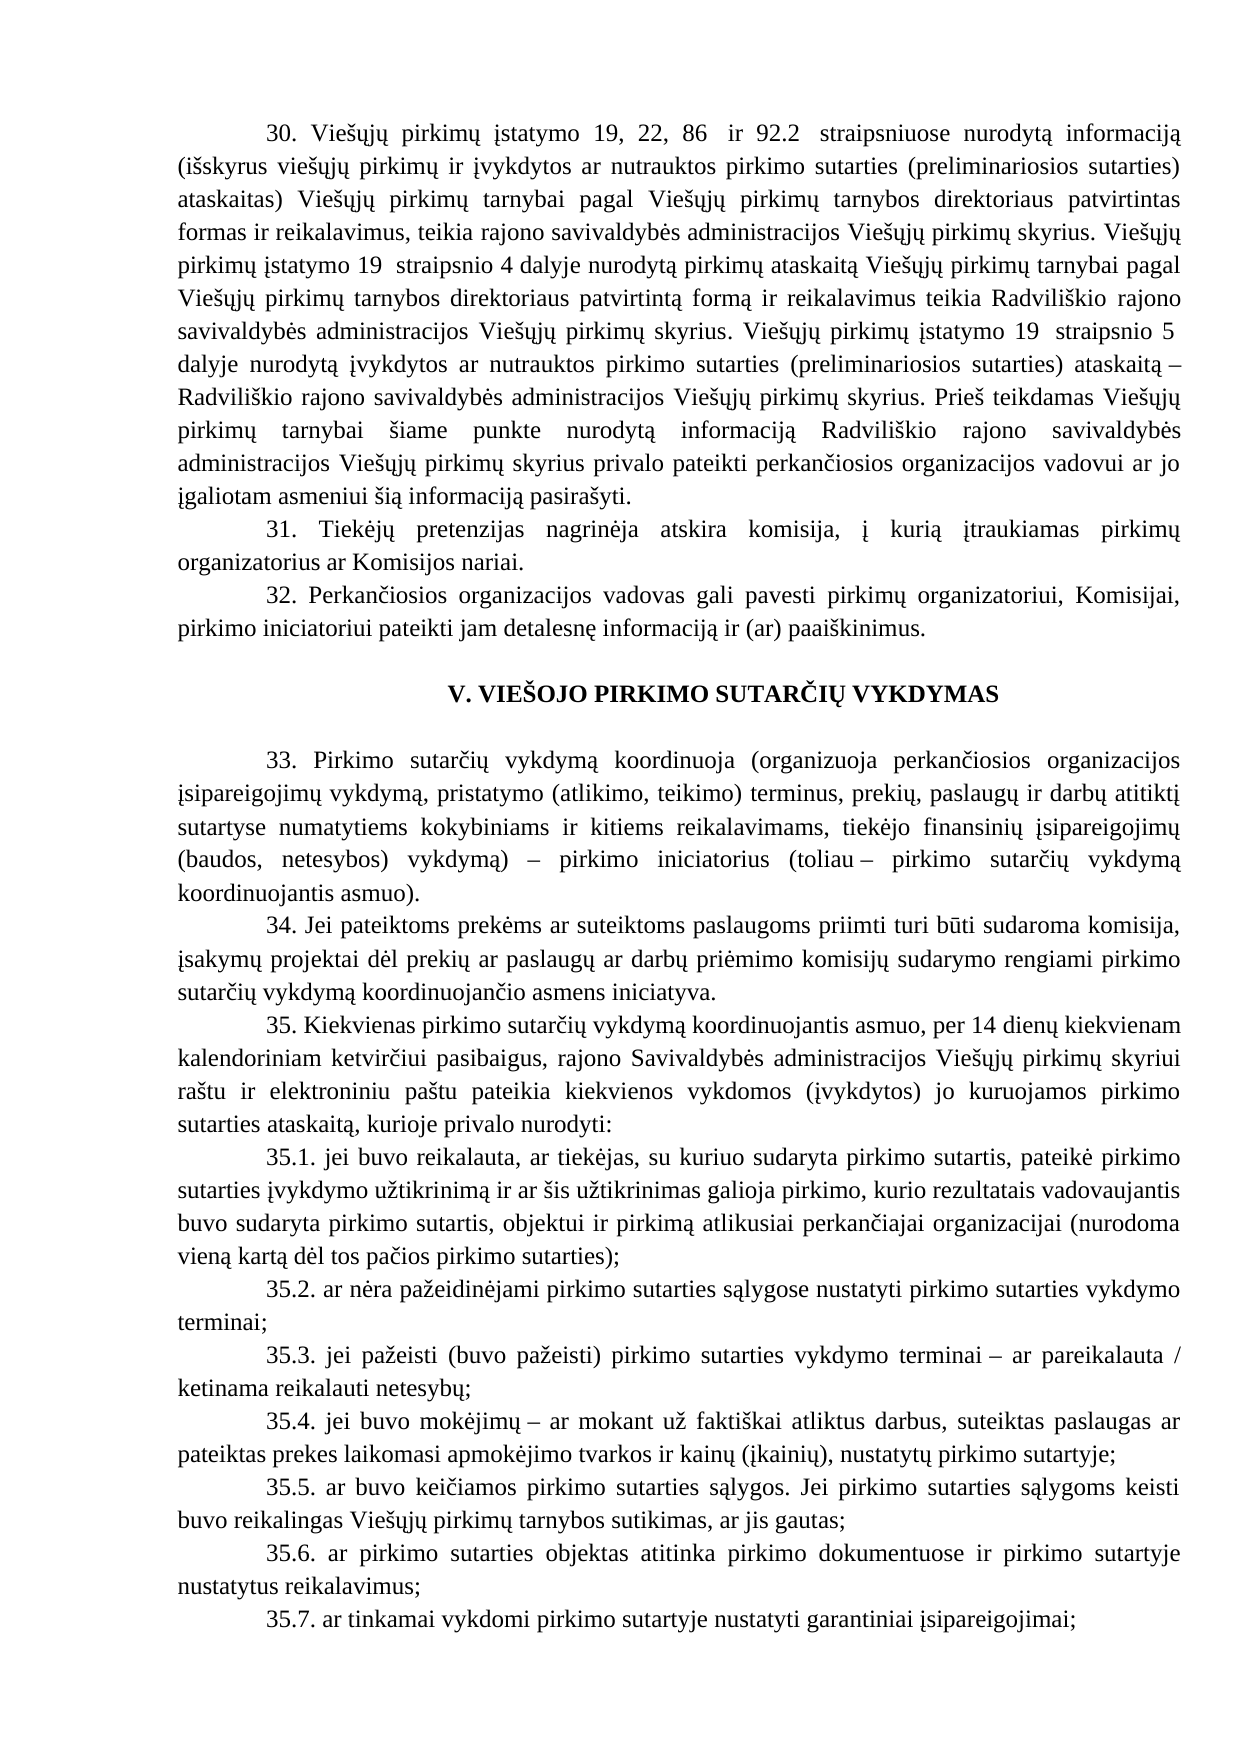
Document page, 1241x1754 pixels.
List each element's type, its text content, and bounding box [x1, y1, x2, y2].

text 35.2. ar nėra pažeidinėjami pirkimo sutarties sąlygose nustatyti pirkimo sutarties vykdymo terminai; [177, 1274, 1181, 1336]
text 33. Pirkimo sutarčių vykdymą koordinuoja (organizuoja perkančiosios organizacijos įsipareigojimų vykdymą, pristatymo (atlikimo, teikimo) terminus, prekių, paslaugų ir darbų atitiktį sutartyse numatytiems kokybiniams ir kitiems reikalavimams, tiekėjo finansinių įsipareigojimų (baudos, netesybos) vykdymą) – pirkimo iniciatorius (toliau – pirkimo sutarčių vykdymą koordinuojantis asmuo). [177, 746, 1181, 906]
text 35.6. ar pirkimo sutarties objektas atitinka pirkimo dokumentuose ir pirkimo sutartyje nustatytus reikalavimus; [177, 1538, 1181, 1600]
text 32. Perkančiosios organizacijos vadovas gali pavesti pirkimų organizatoriui, Komisijai, pirkimo iniciatoriui pateikti jam detalesnę informaciją ir (ar) paaiškinimus. [177, 580, 1181, 642]
text 35.1. jei buvo reikalauta, ar tiekėjas, su kuriuo sudaryta pirkimo sutartis, pateikė pirkimo sutarties įvykdymo užtikrinimą ir ar šis užtikrinimas galioja pirkimo, kurio rezultatais vadovaujantis buvo sudaryta pirkimo sutartis, objektui ir pirkimą atlikusiai perkančiajai organizacijai (nurodoma vieną kartą dėl tos pačios pirkimo sutarties); [177, 1142, 1181, 1269]
text 34. Jei pateiktoms prekėms ar suteiktoms paslaugoms priimti turi būti sudaroma komisija, įsakymų projektai dėl prekių ar paslaugų ar darbų priėmimo komisijų sudarymo rengiami pirkimo sutarčių vykdymą koordinuojančio asmens iniciatyva. [177, 911, 1181, 1005]
text 30. Viešųjų pirkimų įstatymo 19, 22, 86 ir 92.2 straipsniuose nurodytą informaciją (išskyrus viešųjų pirkimų ir įvykdytos ar nutrauktos pirkimo sutarties (preliminariosios sutarties) ataskaitas) Viešųjų pirkimų tarnybai pagal Viešųjų pirkimų tarnybos direktoriaus patvirtintas formas ir reikalavimus, teikia rajono savivaldybės administracijos Viešųjų pirkimų skyrius. Viešųjų pirkimų įstatymo 19 straipsnio 4 dalyje nurodytą pirkimų ataskaitą Viešųjų pirkimų tarnybai pagal Viešųjų pirkimų tarnybos direktoriaus patvirtintą formą ir reikalavimus teikia Radviliškio rajono savivaldybės administracijos Viešųjų pirkimų skyrius. Viešųjų pirkimų įstatymo 19 straipsnio 5 dalyje nurodytą įvykdytos ar nutrauktos pirkimo sutarties (preliminariosios sutarties) ataskaitą – Radviliškio rajono savivaldybės administracijos Viešųjų pirkimų skyrius. Prieš teikdamas Viešųjų pirkimų tarnybai šiame punkte nurodytą informaciją Radviliškio rajono savivaldybės administracijos Viešųjų pirkimų skyrius privalo pateikti perkančiosios organizacijos vadovui ar jo įgaliotam asmeniui šią informaciją pasirašyti. [177, 118, 1181, 510]
text 35.5. ar buvo keičiamos pirkimo sutarties sąlygos. Jei pirkimo sutarties sąlygoms keisti buvo reikalingas Viešųjų pirkimų tarnybos sutikimas, ar jis gautas; [177, 1472, 1181, 1534]
text 35.4. jei buvo mokėjimų – ar mokant už faktiškai atliktus darbus, suteiktas paslaugas ar pateiktas prekes laikomasi apmokėjimo tvarkos ir kainų (įkainių), nustatytų pirkimo sutartyje; [177, 1406, 1181, 1468]
text V. VIEŠOJO PIRKIMO SUTARČIŲ VYKDYMAS [177, 679, 1181, 708]
text 35.7. ar tinkamai vykdomi pirkimo sutartyje nustatyti garantiniai įsipareigojimai; [177, 1604, 1181, 1633]
text 35.3. jei pažeisti (buvo pažeisti) pirkimo sutarties vykdymo terminai – ar pareikalauta / ketinama reikalauti netesybų; [177, 1340, 1181, 1402]
text 31. Tiekėjų pretenzijas nagrinėja atskira komisija, į kurią įtraukiamas pirkimų organizatorius ar Komisijos nariai. [177, 514, 1181, 576]
text 35. Kiekvienas pirkimo sutarčių vykdymą koordinuojantis asmuo, per 14 dienų kiekvienam kalendoriniam ketvirčiui pasibaigus, rajono Savivaldybės administracijos Viešųjų pirkimų skyriui raštu ir elektroniniu paštu pateikia kiekvienos vykdomos (įvykdytos) jo kuruojamos pirkimo sutarties ataskaitą, kurioje privalo nurodyti: [177, 1010, 1181, 1137]
